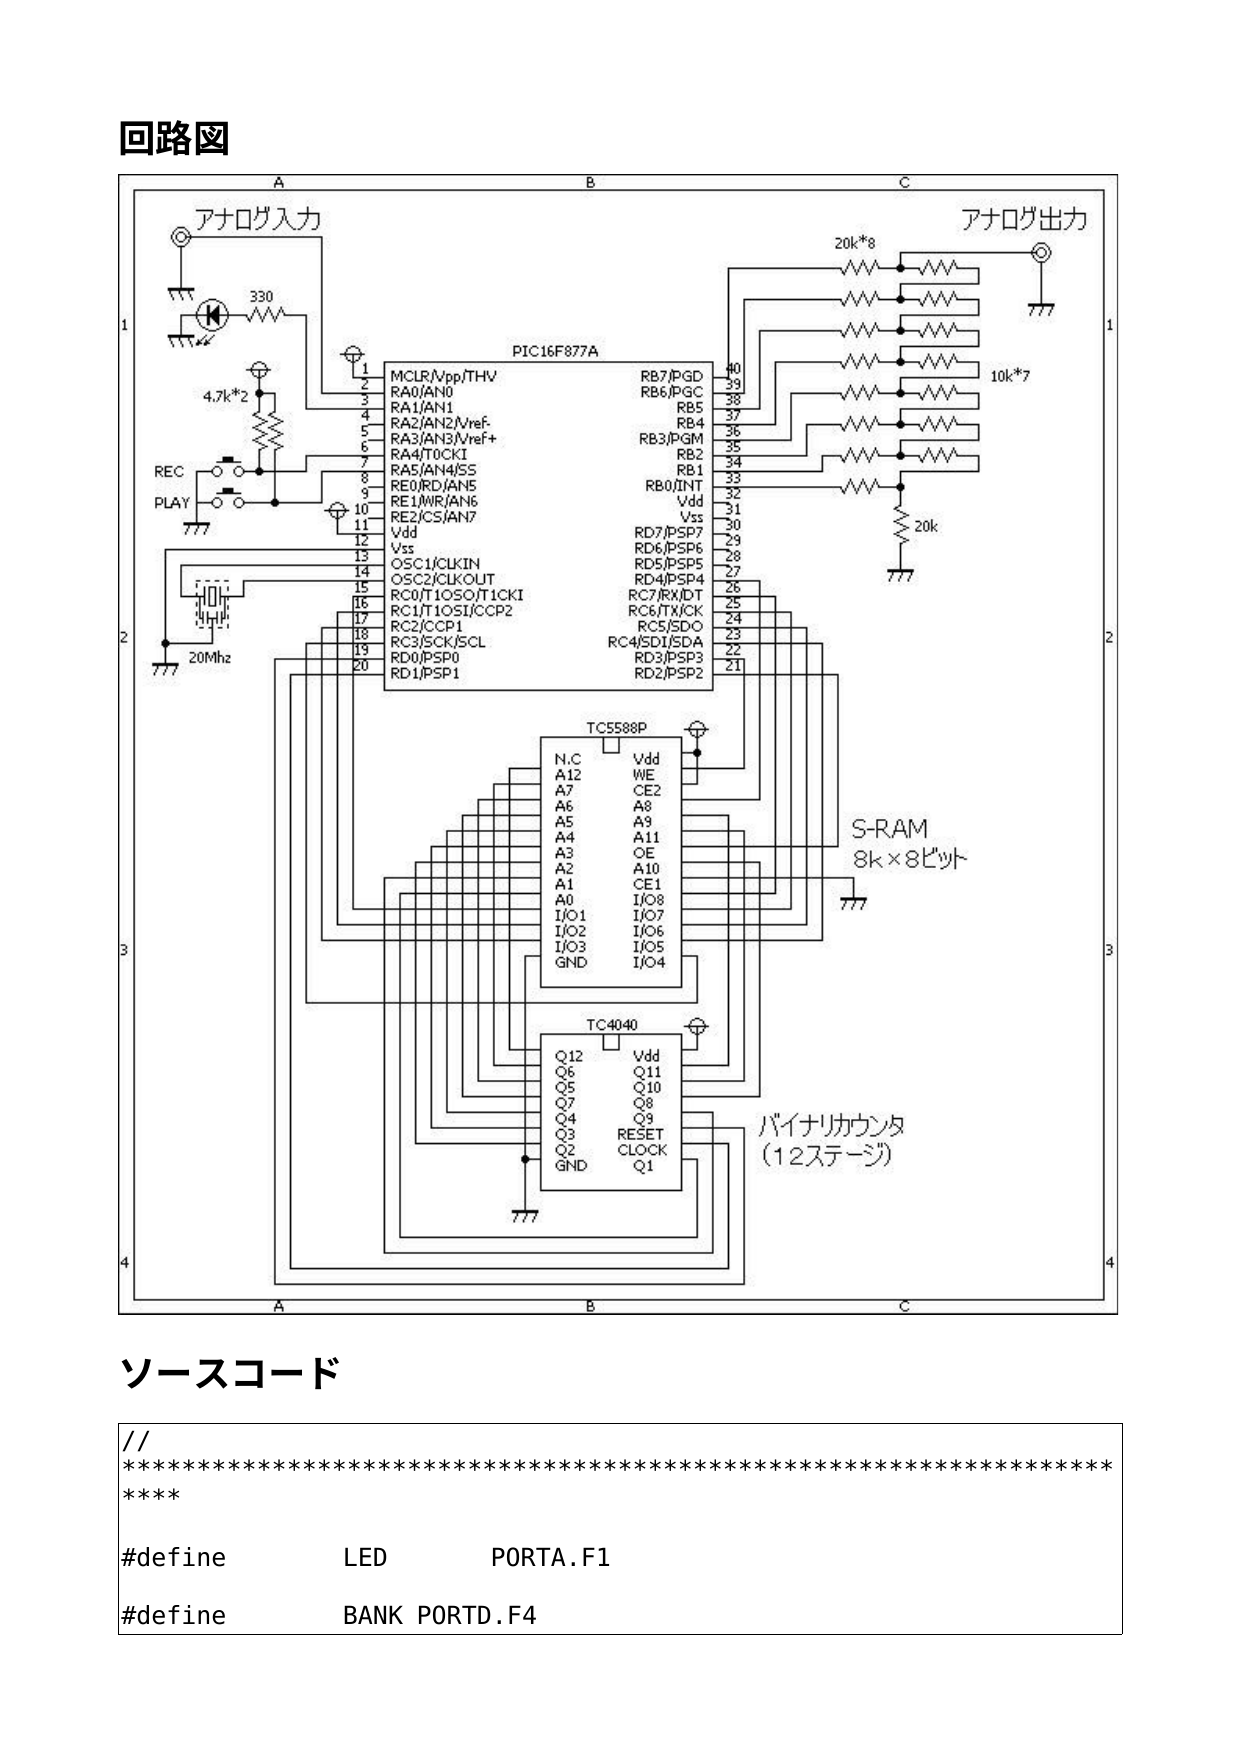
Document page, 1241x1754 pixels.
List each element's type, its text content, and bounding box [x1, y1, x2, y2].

picture [118, 174, 1119, 1315]
table_header //********************************************************************** #define LED PORTA.F1 #define BANK PORTD.F4 [119, 1424, 1122, 1633]
subtitle 回路図 [118, 118, 1122, 162]
subtitle ソースコード [118, 1352, 1122, 1396]
